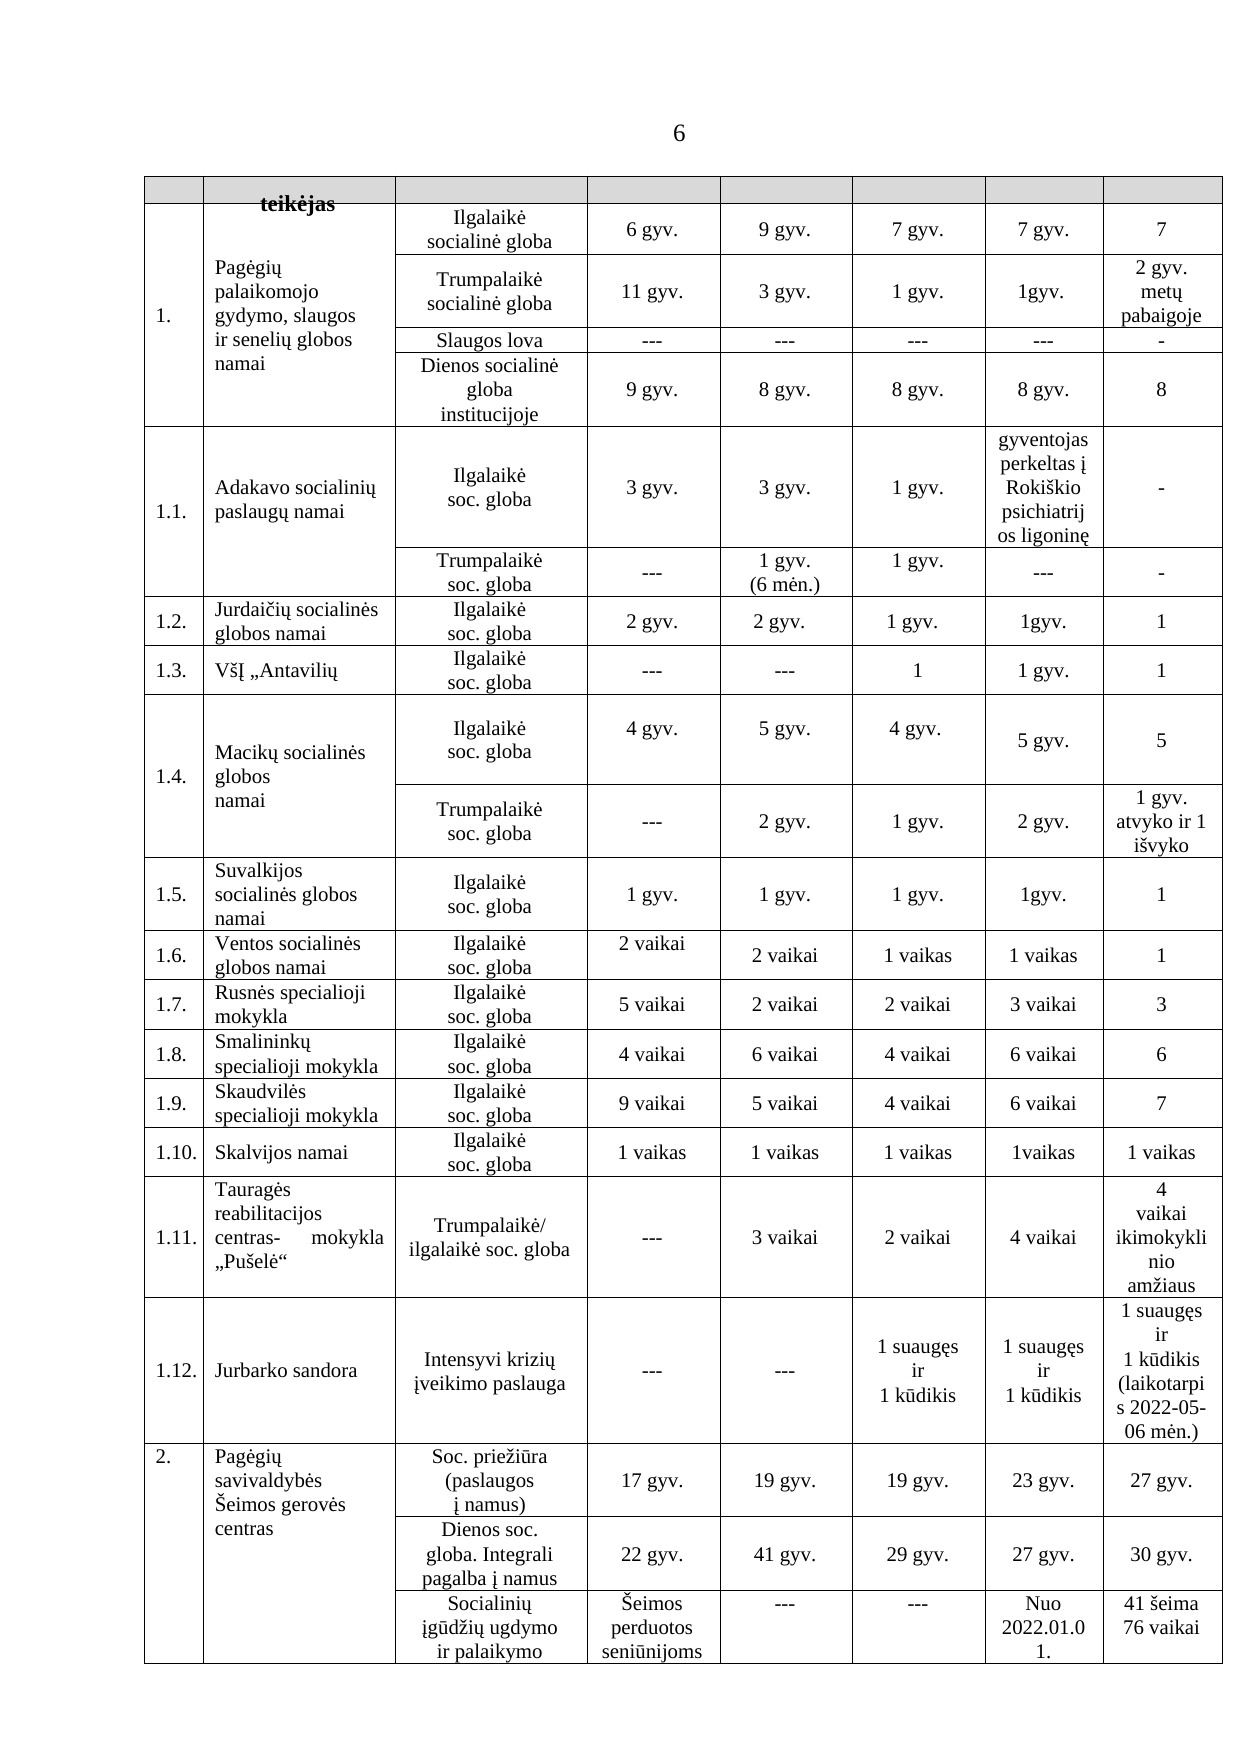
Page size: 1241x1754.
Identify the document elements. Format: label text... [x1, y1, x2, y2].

table_cell 2 gyv. [986, 785, 1103, 857]
table_cell Ilgalaikė soc. globa [396, 695, 587, 784]
table_cell --- [986, 548, 1103, 596]
table_cell 9 gyv. [721, 204, 852, 254]
table_cell 27 gyv. [986, 1517, 1103, 1590]
table_cell 1 suaugęs ir 1 kūdikis (laikotarpis 2022-05-06 mėn.) [1104, 1298, 1222, 1443]
table_cell 6 [1104, 1030, 1222, 1078]
table_cell 2. [145, 1444, 203, 1663]
table_cell 1 gyv. [853, 597, 985, 645]
table_cell 1.6. [145, 931, 203, 979]
table_cell Trumpalaikė socialinė globa [396, 255, 587, 327]
table_cell [721, 177, 852, 203]
table_cell Ilgalaikė soc. globa [396, 858, 587, 930]
table_cell [853, 177, 985, 203]
table_cell 1 suaugęs ir 1 kūdikis [853, 1298, 985, 1443]
table_cell 22 gyv. [588, 1517, 720, 1590]
table_cell [986, 177, 1103, 203]
table_cell Šeimos perduotos seniūnijoms [588, 1591, 720, 1663]
table_cell --- [588, 1177, 720, 1297]
table_cell 1gyv. [986, 597, 1103, 645]
table_header Socialinių paslaugų teikėjas [204, 177, 395, 203]
table_cell [588, 177, 720, 203]
table_cell 1.10. [145, 1128, 203, 1176]
table_cell --- [588, 328, 720, 352]
table_cell 5 vaikai [721, 1079, 852, 1127]
table_cell Ilgalaikė soc. globa [396, 980, 587, 1028]
table_cell Skalvijos namai [204, 1128, 395, 1176]
table_cell 7 gyv. [986, 204, 1103, 254]
table_cell 1.1. [145, 427, 203, 596]
table_cell 4 vaikai [853, 1030, 985, 1078]
table_header [145, 177, 203, 203]
table_cell - [1104, 328, 1222, 352]
table_cell 11 gyv. [588, 255, 720, 327]
table_cell 1.9. [145, 1079, 203, 1127]
table_cell 1 vaikas [853, 1128, 985, 1176]
table_cell 2 vaikai [721, 931, 852, 979]
table_cell 1.5. [145, 858, 203, 930]
table_cell Suvalkijos socialinės globos namai [204, 858, 395, 930]
table_cell Dienos socialinė globa institucijoje [396, 353, 587, 426]
table_cell 1.4. [145, 695, 203, 857]
table_cell --- [588, 785, 720, 857]
table_cell [1104, 177, 1222, 203]
table_cell 6 vaikai [986, 1030, 1103, 1078]
table_cell Ventos socialinės globos namai [204, 931, 395, 979]
table_cell Soc. priežiūra (paslaugos į namus) [396, 1444, 587, 1516]
table_cell Nuo 2022.01.01. [986, 1591, 1103, 1663]
table_cell Pagėgių palaikomojo gydymo, slaugos ir senelių globos namai [204, 204, 395, 426]
table_cell 2 vaikai [853, 1177, 985, 1297]
table_cell --- [588, 548, 720, 596]
table_cell 41 gyv. [721, 1517, 852, 1590]
table_cell 3 gyv. [721, 427, 852, 547]
table_cell 1 gyv. (6 mėn.) [721, 548, 852, 596]
table_cell 1 vaikas [588, 1128, 720, 1176]
table_cell 4 vaikai [853, 1079, 985, 1127]
table_cell 5 vaikai [588, 980, 720, 1028]
table_cell Adakavo socialinių paslaugų namai [204, 427, 395, 596]
table_cell 1 gyv. [853, 427, 985, 547]
table_cell 30 gyv. [1104, 1517, 1222, 1590]
table_cell 2 vaikai [853, 980, 985, 1028]
table_cell --- [721, 1298, 852, 1443]
table_cell 3 [1104, 980, 1222, 1028]
table_cell 1 gyv. [853, 858, 985, 930]
table_cell 4 vaikai ikimokyklinio amžiaus [1104, 1177, 1222, 1297]
table_cell --- [721, 328, 852, 352]
table_cell Tauragės reabilitacijos centras- mokykla „Pušelė“ [204, 1177, 395, 1297]
table_cell --- [986, 328, 1103, 352]
table_cell 19 gyv. [721, 1444, 852, 1516]
table_cell 23 gyv. [986, 1444, 1103, 1516]
table_cell Jurbarko sandora [204, 1298, 395, 1443]
table_cell Ilgalaikė soc. globa [396, 646, 587, 694]
table_cell gyventojas perkeltas į Rokiškio psichiatrijos ligoninę [986, 427, 1103, 547]
table_cell 1.11. [145, 1177, 203, 1297]
table_cell Ilgalaikė soc. globa [396, 1079, 587, 1127]
table_cell Pagėgių savivaldybės Šeimos gerovės centras [204, 1444, 395, 1663]
table_cell 41 šeima 76 vaikai [1104, 1591, 1222, 1663]
table_cell --- [588, 646, 720, 694]
table_cell 17 gyv. [588, 1444, 720, 1516]
table_cell 2 gyv. [721, 785, 852, 857]
table_header [396, 177, 587, 203]
table_cell 7 [1104, 204, 1222, 254]
table_cell 1 [1104, 931, 1222, 979]
table_cell 1 [853, 646, 985, 694]
table_cell Trumpalaikė soc. globa [396, 548, 587, 596]
table_cell 1 gyv. atvyko ir 1 išvyko [1104, 785, 1222, 857]
table_cell 1 vaikas [986, 931, 1103, 979]
table_cell 1 gyv. [721, 858, 852, 930]
table_cell 1.7. [145, 980, 203, 1028]
table_cell 1 suaugęs ir 1 kūdikis [986, 1298, 1103, 1443]
table_cell Trumpalaikė/ ilgalaikė soc. globa [396, 1177, 587, 1297]
table_cell 1 [1104, 646, 1222, 694]
table_cell 9 gyv. [588, 353, 720, 426]
table_cell 1 gyv. [853, 785, 985, 857]
table_cell 7 [1104, 1079, 1222, 1127]
table_cell Socialinių įgūdžių ugdymo ir palaikymo [396, 1591, 587, 1663]
table_cell 3 vaikai [721, 1177, 852, 1297]
table_cell 1vaikas [986, 1128, 1103, 1176]
table_cell 1.3. [145, 646, 203, 694]
table_cell 8 [1104, 353, 1222, 426]
table_cell 1 vaikas [853, 931, 985, 979]
table_cell 4 vaikai [986, 1177, 1103, 1297]
table_cell 1 [1104, 597, 1222, 645]
table_cell 4 gyv. [853, 695, 985, 784]
table_cell 1 vaikas [721, 1128, 852, 1176]
table_cell 2 gyv. [721, 597, 852, 645]
table_cell VšĮ „Antavilių [204, 646, 395, 694]
table_cell 1 [1104, 858, 1222, 930]
table_cell 1 gyv. [853, 548, 985, 596]
table_cell 5 gyv. [721, 695, 852, 784]
table_cell 4 gyv. [588, 695, 720, 784]
table_cell 2 gyv. metų pabaigoje [1104, 255, 1222, 327]
table_cell - [1104, 548, 1222, 596]
table_cell 1. [145, 204, 203, 426]
table_cell Ilgalaikė soc. globa [396, 1128, 587, 1176]
table_cell Ilgalaikė socialinė globa [396, 204, 587, 254]
table_cell 2 vaikai [721, 980, 852, 1028]
table_cell 5 [1104, 695, 1222, 784]
table_cell Dienos soc. globa. Integrali pagalba į namus [396, 1517, 587, 1590]
table_cell Macikų socialinės globos namai [204, 695, 395, 857]
table_cell --- [721, 1591, 852, 1663]
table_cell Ilgalaikė soc. globa [396, 597, 587, 645]
table_cell 9 vaikai [588, 1079, 720, 1127]
table_cell 1 gyv. [588, 858, 720, 930]
table_cell 7 gyv. [853, 204, 985, 254]
table_cell --- [853, 1591, 985, 1663]
table_cell 19 gyv. [853, 1444, 985, 1516]
table_cell 5 gyv. [986, 695, 1103, 784]
table_cell Smalininkų specialioji mokykla [204, 1030, 395, 1078]
table_cell 4 vaikai [588, 1030, 720, 1078]
table_cell 1 gyv. [853, 255, 985, 327]
table_cell 2 gyv. [588, 597, 720, 645]
table_cell 1.2. [145, 597, 203, 645]
table_cell 6 gyv. [588, 204, 720, 254]
table_cell Slaugos lova [396, 328, 587, 352]
table_cell Jurdaičių socialinės globos namai [204, 597, 395, 645]
table_cell 1.8. [145, 1030, 203, 1078]
table_cell --- [721, 646, 852, 694]
table_cell 3 gyv. [721, 255, 852, 327]
table_cell 8 gyv. [721, 353, 852, 426]
table_cell 1.12. [145, 1298, 203, 1443]
table_cell 1 gyv. [986, 646, 1103, 694]
table_cell 6 vaikai [986, 1079, 1103, 1127]
table_cell Rusnės specialioji mokykla [204, 980, 395, 1028]
table_cell Trumpalaikė soc. globa [396, 785, 587, 857]
table_cell 3 gyv. [588, 427, 720, 547]
table_cell 29 gyv. [853, 1517, 985, 1590]
table_cell 1gyv. [986, 858, 1103, 930]
table_cell 3 vaikai [986, 980, 1103, 1028]
table_cell --- [853, 328, 985, 352]
table_cell 6 vaikai [721, 1030, 852, 1078]
table_cell 1gyv. [986, 255, 1103, 327]
table_cell 1 vaikas [1104, 1128, 1222, 1176]
table_cell 8 gyv. [853, 353, 985, 426]
table_cell Skaudvilės specialioji mokykla [204, 1079, 395, 1127]
table_cell Ilgalaikė soc. globa [396, 1030, 587, 1078]
table_cell Ilgalaikė soc. globa [396, 427, 587, 547]
table_cell 8 gyv. [986, 353, 1103, 426]
table_cell - [1104, 427, 1222, 547]
table_cell Ilgalaikė soc. globa [396, 931, 587, 979]
table_cell --- [588, 1298, 720, 1443]
table_cell 27 gyv. [1104, 1444, 1222, 1516]
table_cell Intensyvi krizių įveikimo paslauga [396, 1298, 587, 1443]
table_cell 2 vaikai [588, 931, 720, 979]
